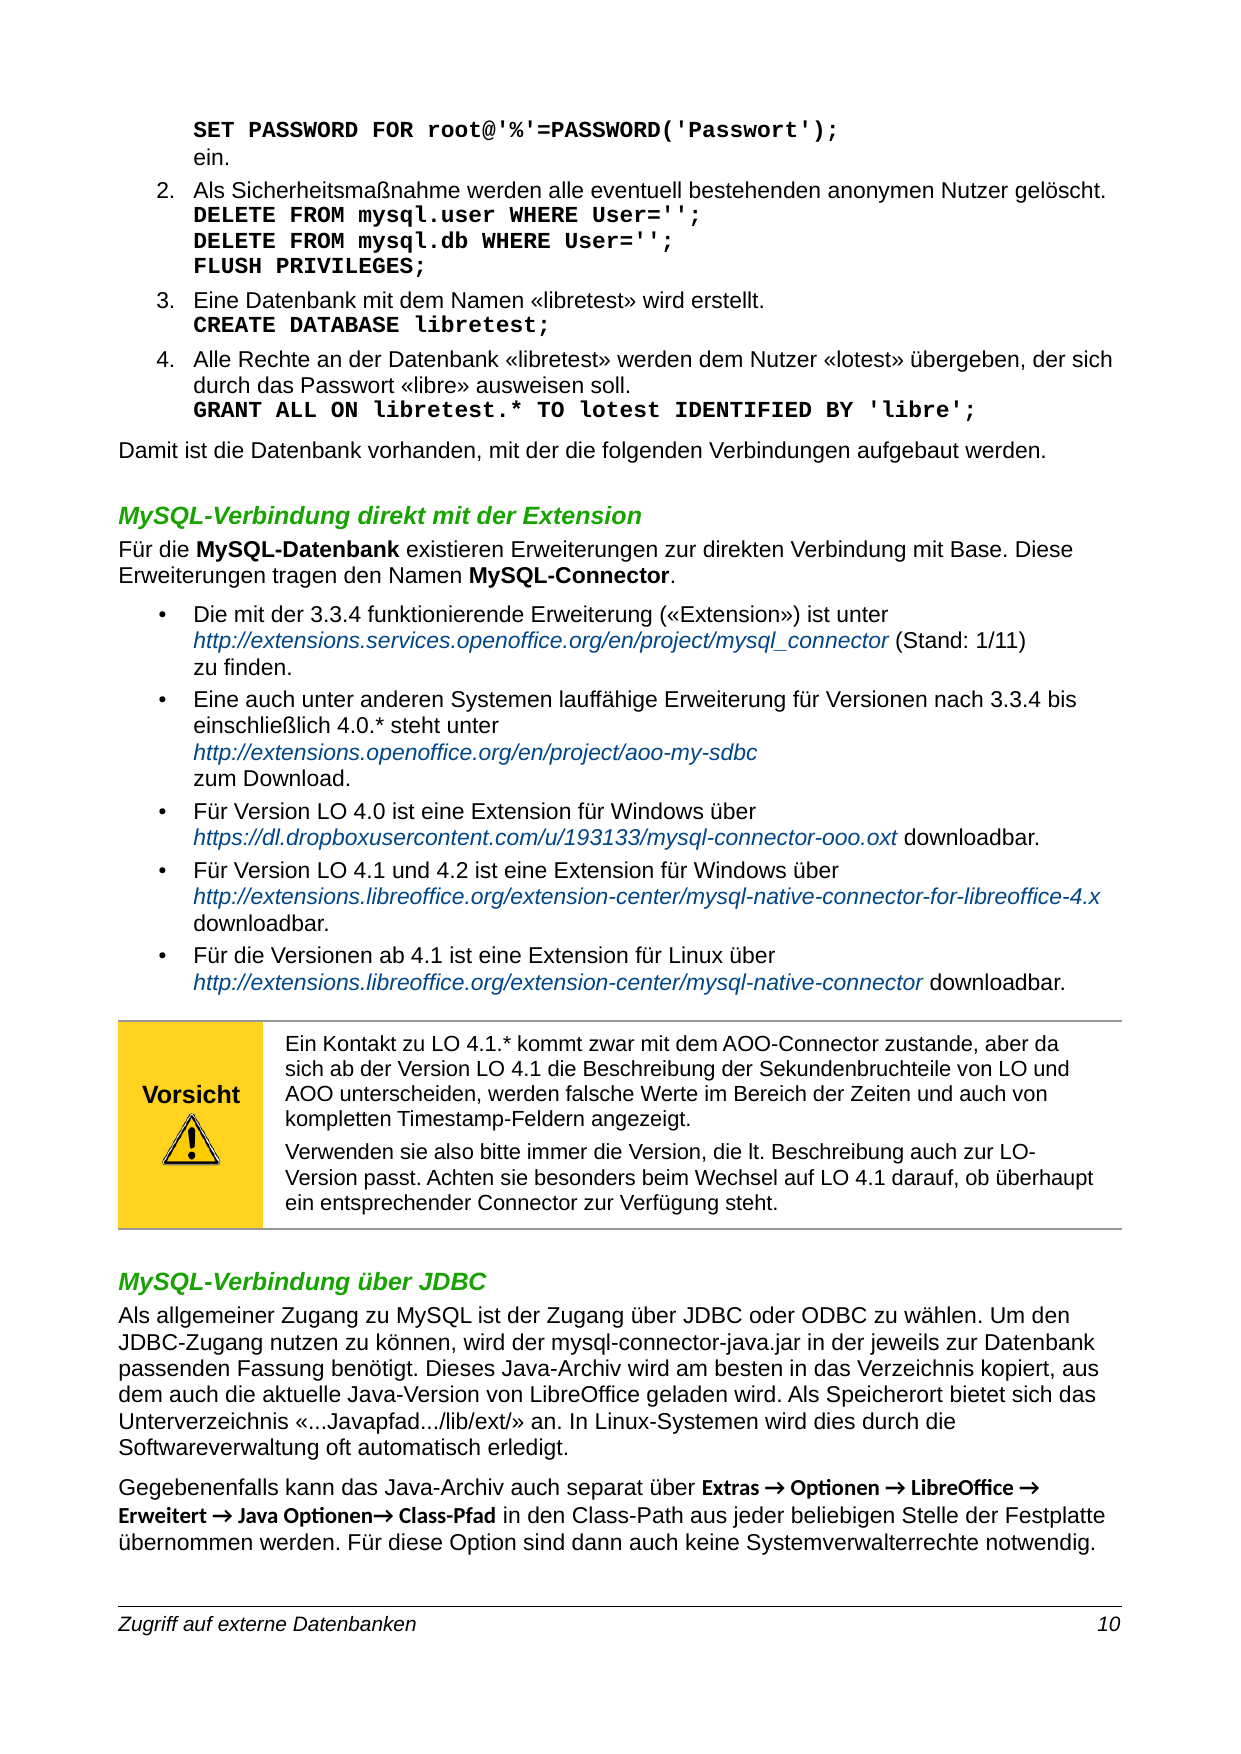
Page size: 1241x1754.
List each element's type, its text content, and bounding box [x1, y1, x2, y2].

list SET PASSWORD FOR root@'%'=PASSWORD('Passwort'); ein. [156, 118, 1122, 170]
list Eine auch unter anderen Systemen lauffähige Erweiterung für Versionen nach 3.3.4 bis einschließlich 4.0.* steht unter http://extensions.openoffice.org/en/project/aoo-my-sdbc zum Download. [156, 686, 1122, 792]
list Die mit der 3.3.4 funktionierende Erweiterung («Extension») ist unter http://extensions.services.openoffice.org/en/project/mysql_connector (Stand: 1/11) zu finden. [156, 601, 1122, 680]
subtitle MySQL-Verbindung über JDBC [118, 1267, 1122, 1296]
subtitle MySQL-Verbindung direkt mit der Extension [118, 501, 1122, 529]
text Als allgemeiner Zugang zu MySQL ist der Zugang über JDBC oder ODBC zu wählen. Um den JDBC-Zugang nutzen zu können, wird der mysql-connector-java.jar in der jeweils zur Datenbank passenden Fassung benötigt. Dieses Java-Archiv wird am besten in das Verzeichnis kopiert, aus dem auch die aktuelle Java-Version von LibreOffice geladen wird. Als Speicherort bietet sich das Unterverzeichnis «...Javapfad.../lib/ext/» an. In Linux-Systemen wird dies durch die Softwareverwaltung oft automatisch erledigt. [118, 1302, 1122, 1460]
list Für Version LO 4.0 ist eine Extension für Windows über https://dl.dropboxusercontent.com/u/193133/mysql-connector-ooo.oxt downloadbar. [156, 798, 1122, 851]
picture [158, 1109, 224, 1169]
text Gegebenenfalls kann das Java-Archiv auch separat über Extras → Optionen → LibreOffice → Erweitert → Java Optionen→ Class-Pfad in den Class-Path aus jeder beliebigen Stelle der Festplatte übernommen werden. Für diese Option sind dann auch keine Systemverwalterrechte notwendig. [118, 1473, 1122, 1555]
table_header Vorsicht [118, 1022, 263, 1228]
list Als Sicherheitsmaßnahme werden alle eventuell bestehenden anonymen Nutzer gelöscht. DELETE FROM mysql.user WHERE User=''; DELETE FROM mysql.db WHERE User=''; FLUSH PRIVILEGES; [156, 177, 1122, 281]
table_header Ein Kontakt zu LO 4.1.* kommt zwar mit dem AOO-Connector zustande, aber da sich ab der Version LO 4.1 die Beschreibung der Sekundenbruchteile von LO und AOO unterscheiden, werden falsche Werte im Bereich der Zeiten und auch von kompletten Timestamp-Feldern angezeigt. Verwenden sie also bitte immer die Version, die lt. Beschreibung auch zur LO-Version passt. Achten sie besonders beim Wechsel auf LO 4.1 darauf, ob überhaupt ein entsprechender Connector zur Verfügung steht. [264, 1022, 1122, 1228]
text Damit ist die Datenbank vorhanden, mit der die folgenden Verbindungen aufgebaut werden. [118, 437, 1122, 463]
list Alle Rechte an der Datenbank «libretest» werden dem Nutzer «lotest» übergeben, der sich durch das Passwort «libre» ausweisen soll. GRANT ALL ON libretest.* TO lotest IDENTIFIED BY 'libre'; [156, 346, 1122, 424]
list Für Version LO 4.1 und 4.2 ist eine Extension für Windows über http://extensions.libreoffice.org/extension-center/mysql-native-connector-for-libreoffice-4.x downloadbar. [156, 857, 1122, 936]
list Eine Datenbank mit dem Namen «libretest» wird erstellt. CREATE DATABASE libretest; [156, 287, 1122, 339]
list Für die Versionen ab 4.1 ist eine Extension für Linux über http://extensions.libreoffice.org/extension-center/mysql-native-connector downloadbar. [156, 942, 1122, 995]
text Für die MySQL-Datenbank existieren Erweiterungen zur direkten Verbindung mit Base. Diese Erweiterungen tragen den Namen MySQL-Connector. [118, 536, 1122, 588]
